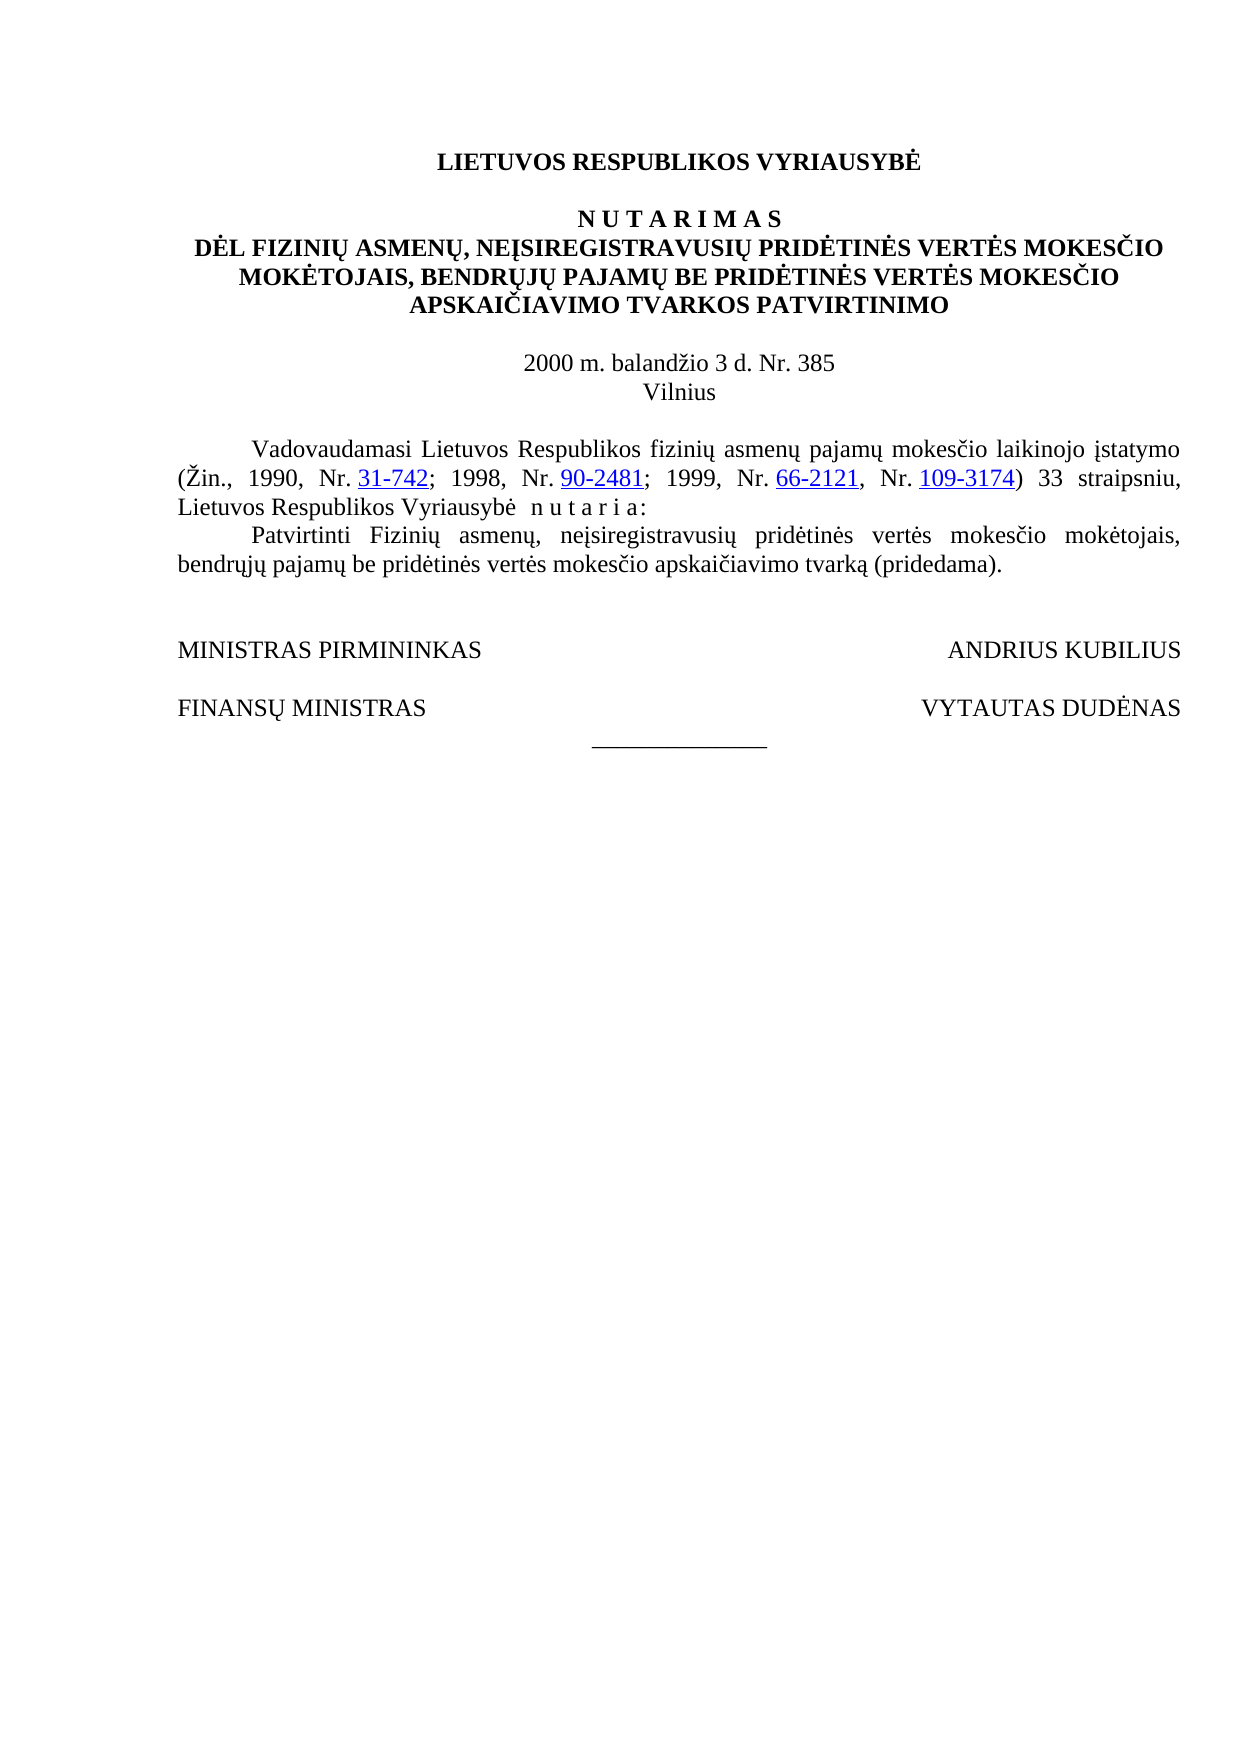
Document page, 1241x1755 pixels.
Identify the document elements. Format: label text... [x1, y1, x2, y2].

text Vadovaudamasi Lietuvos Respublikos fizinių asmenų pajamų mokesčio laikinojo įstatymo (Žin., 1990, Nr. 31-742; 1998, Nr. 90-2481; 1999, Nr. 66-2121, Nr. 109-3174) 33 straipsniu, Lietuvos Respublikos Vyriausybė nutaria: [177, 434, 1181, 521]
text 2000 m. balandžio 3 d. Nr. 385 [177, 348, 1181, 377]
text LIETUVOS RESPUBLIKOS VYRIAUSYBĖ [177, 147, 1181, 176]
text Vilnius [177, 377, 1181, 406]
text Patvirtinti Fizinių asmenų, neįsiregistravusių pridėtinės vertės mokesčio mokėtojais, bendrųjų pajamų be pridėtinės vertės mokesčio apskaičiavimo tvarką (pridedama). [177, 521, 1181, 578]
text N U T A R I M A S [177, 204, 1181, 233]
text ______________ [177, 722, 1181, 751]
text DĖL FIZINIŲ ASMENŲ, NEĮSIREGISTRAVUSIŲ PRIDĖTINĖS VERTĖS MOKESČIO MOKĖTOJAIS, BENDRŲJŲ PAJAMŲ BE PRIDĖTINĖS VERTĖS MOKESČIO APSKAIČIAVIMO TVARKOS PATVIRTINIMO [177, 233, 1181, 319]
text Finansų ministras Vytautas Dudėnas [177, 693, 1181, 722]
text Ministras Pirmininkas Andrius Kubilius [177, 636, 1181, 664]
